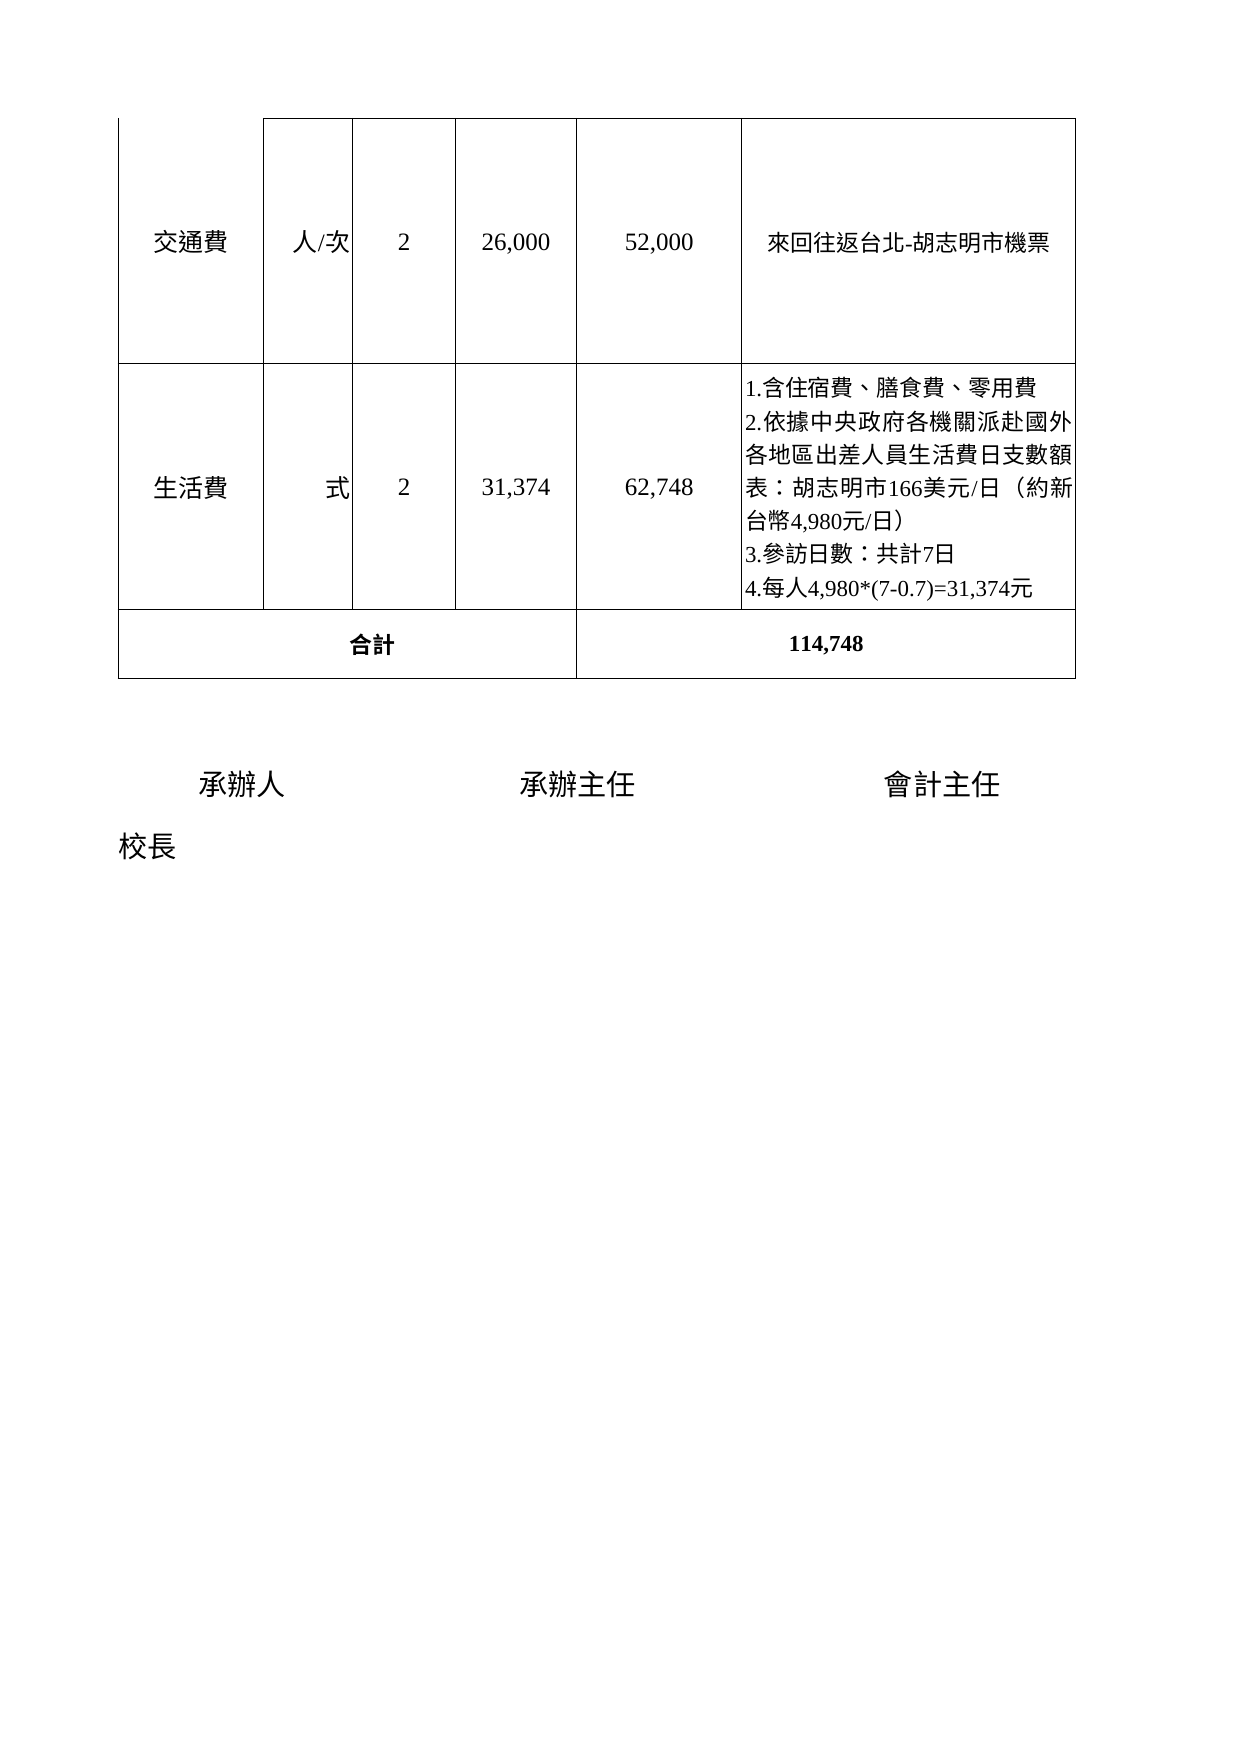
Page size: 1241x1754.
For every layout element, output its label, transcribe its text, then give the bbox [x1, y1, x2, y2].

table_cell 式 [264, 364, 352, 609]
table_cell 2 [353, 119, 455, 363]
table_cell 來回往返台北-胡志明市機票 [742, 119, 1075, 363]
table_cell 2 [353, 364, 455, 609]
table_cell 交通費 [119, 118, 263, 363]
table_cell 人/次 [264, 119, 352, 363]
table_cell 合計 [119, 610, 576, 677]
text 承辦人 承辦主任 會計主任 校長 [118, 741, 1137, 866]
table_cell 31,374 [456, 364, 576, 609]
table_cell 52,000 [577, 119, 741, 363]
table_cell 1.含住宿費、膳食費、零用費 2.依據中央政府各機關派赴國外各地區出差人員生活費日支數額表：胡志明市166美元/日（約新 台幣4,980元/日） 3.參訪日數：共計7日 4.每人4,980*(7-0.7)=31,374元 [742, 364, 1075, 609]
table_cell 26,000 [456, 119, 576, 363]
table_cell 62,748 [577, 364, 741, 609]
table_cell 114,748 [577, 610, 1075, 677]
table_cell 生活費 [119, 364, 263, 609]
